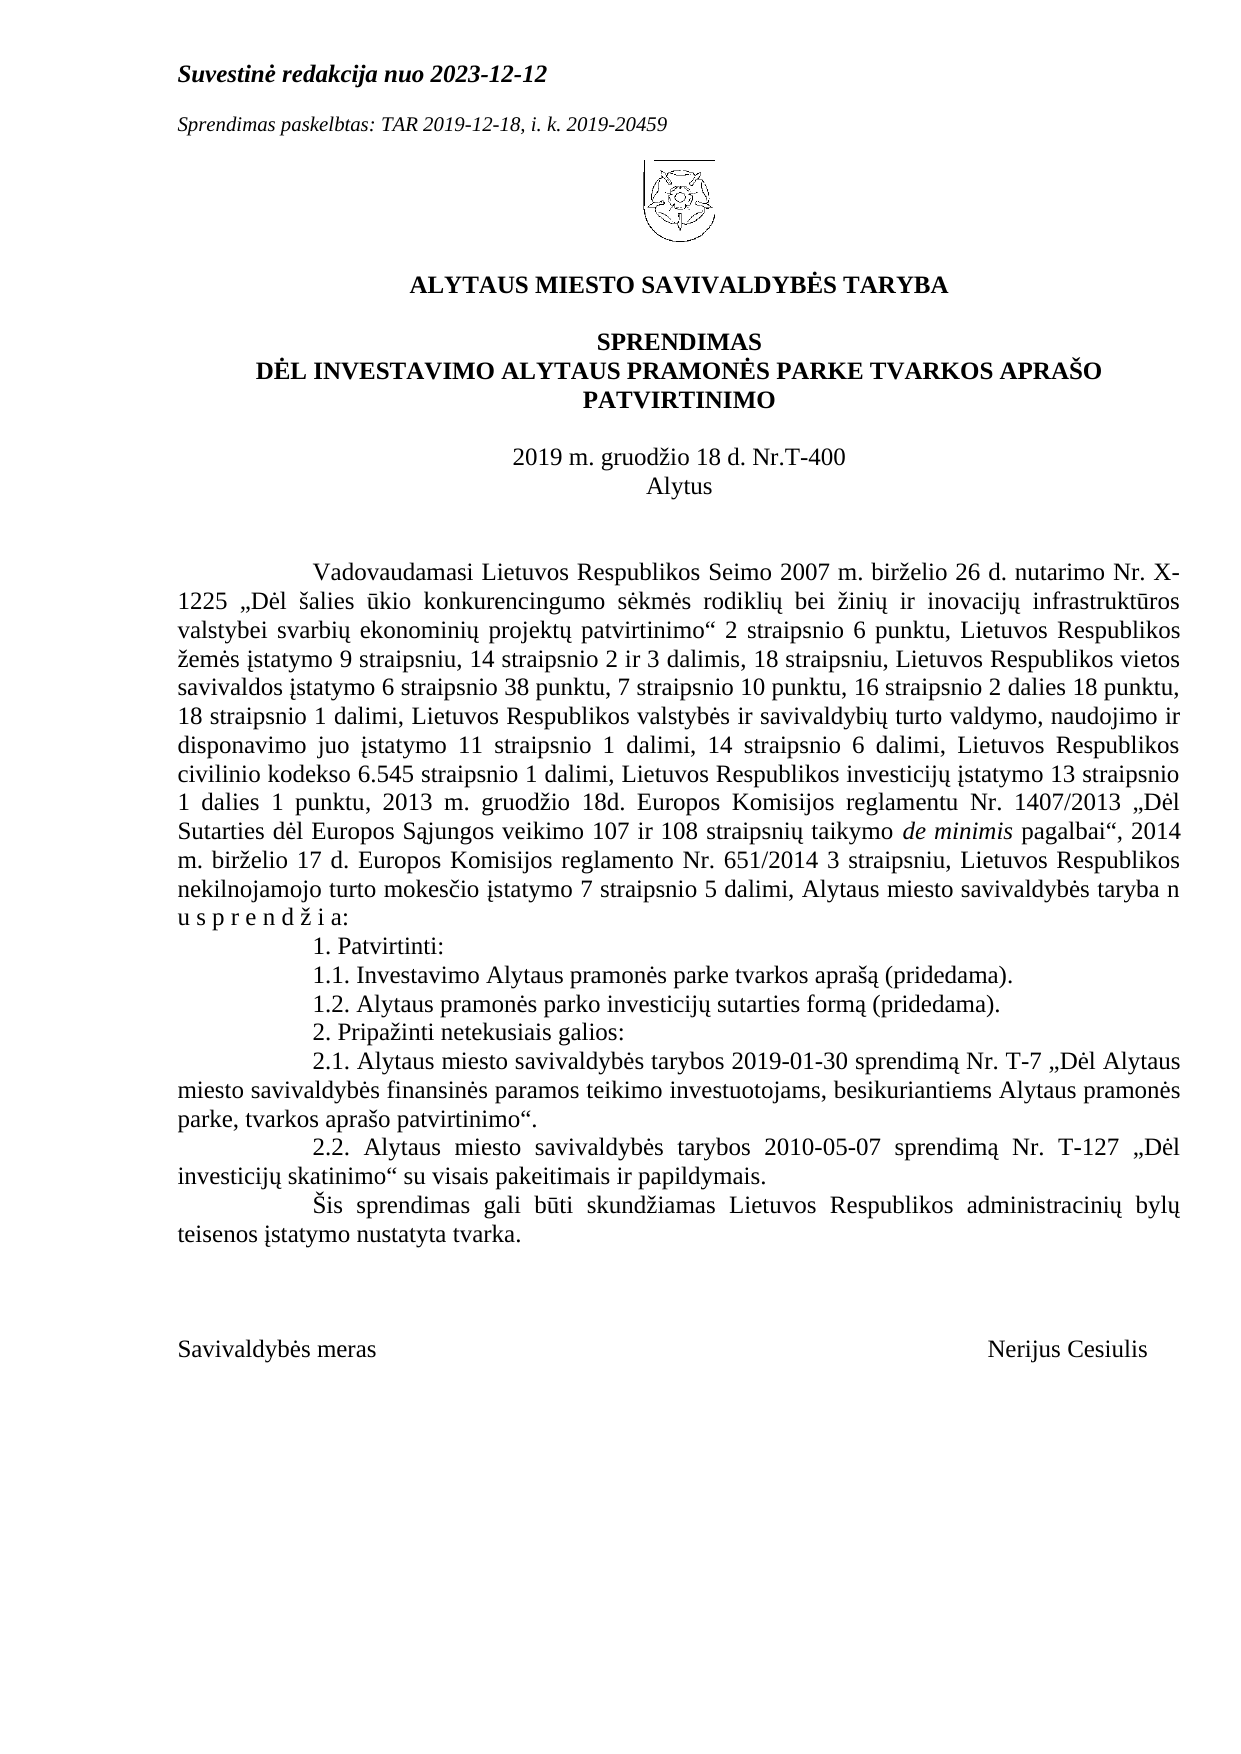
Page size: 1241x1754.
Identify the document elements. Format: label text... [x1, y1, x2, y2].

text 2.1. Alytaus miesto savivaldybės tarybos 2019-01-30 sprendimą Nr. T-7 „Dėl Alytaus miesto savivaldybės finansinės paramos teikimo investuotojams, besikuriantiems Alytaus pramonės parke, tvarkos aprašo patvirtinimo“. [177, 1046, 1181, 1132]
text SPRENDIMAS [177, 327, 1181, 356]
text ALYTAUS MIESTO SAVIVALDYBĖS TARYBA [177, 270, 1181, 299]
text Sprendimas paskelbtas: TAR 2019-12-18, i. k. 2019-20459 [177, 112, 1181, 136]
text 1.1. Investavimo Alytaus pramonės parke tvarkos aprašą (pridedama). [177, 960, 1181, 989]
text Savivaldybės meras Nerijus Cesiulis [177, 1334, 1181, 1362]
text 1. Patvirtinti: [312, 931, 1181, 960]
text Suvestinė redakcija nuo 2023-12-12 [177, 59, 1181, 88]
text Alytus [177, 471, 1181, 500]
text DĖL INVESTAVIMO ALYTAUS PRAMONĖS PARKE TVARKOS APRAŠO PATVIRTINIMO [177, 356, 1181, 414]
text 2. Pripažinti netekusiais galios: [177, 1017, 1181, 1046]
text Šis sprendimas gali būti skundžiamas Lietuvos Respublikos administracinių bylų teisenos įstatymo nustatyta tvarka. [177, 1190, 1181, 1247]
text 2.2. Alytaus miesto savivaldybės tarybos 2010-05-07 sprendimą Nr. T-127 „Dėl investicijų skatinimo“ su visais pakeitimais ir papildymais. [177, 1132, 1181, 1190]
text 2019 m. gruodžio 18 d. Nr.T-400 [177, 442, 1181, 471]
text 1.2. Alytaus pramonės parko investicijų sutarties formą (pridedama). [177, 989, 1181, 1017]
text Vadovaudamasi Lietuvos Respublikos Seimo 2007 m. birželio 26 d. nutarimo Nr. X-1225 „Dėl šalies ūkio konkurencingumo sėkmės rodiklių bei žinių ir inovacijų infrastruktūros valstybei svarbių ekonominių projektų patvirtinimo“ 2 straipsnio 6 punktu, Lietuvos Respublikos žemės įstatymo 9 straipsniu, 14 straipsnio 2 ir 3 dalimis, 18 straipsniu, Lietuvos Respublikos vietos savivaldos įstatymo 6 straipsnio 38 punktu, 7 straipsnio 10 punktu, 16 straipsnio 2 dalies 18 punktu, 18 straipsnio 1 dalimi, Lietuvos Respublikos valstybės ir savivaldybių turto valdymo, naudojimo ir disponavimo juo įstatymo 11 straipsnio 1 dalimi, 14 straipsnio 6 dalimi, Lietuvos Respublikos civilinio kodekso 6.545 straipsnio 1 dalimi, Lietuvos Respublikos investicijų įstatymo 13 straipsnio 1 dalies 1 punktu, 2013 m. gruodžio 18d. Europos Komisijos reglamentu Nr. 1407/2013 „Dėl Sutarties dėl Europos Sąjungos veikimo 107 ir 108 straipsnių taikymo de minimis pagalbai“, 2014 m. birželio 17 d. Europos Komisijos reglamento Nr. 651/2014 3 straipsniu, Lietuvos Respublikos nekilnojamojo turto mokesčio įstatymo 7 straipsnio 5 dalimi, Alytaus miesto savivaldybės taryba n u s p r e n d ž i a: [177, 557, 1181, 931]
